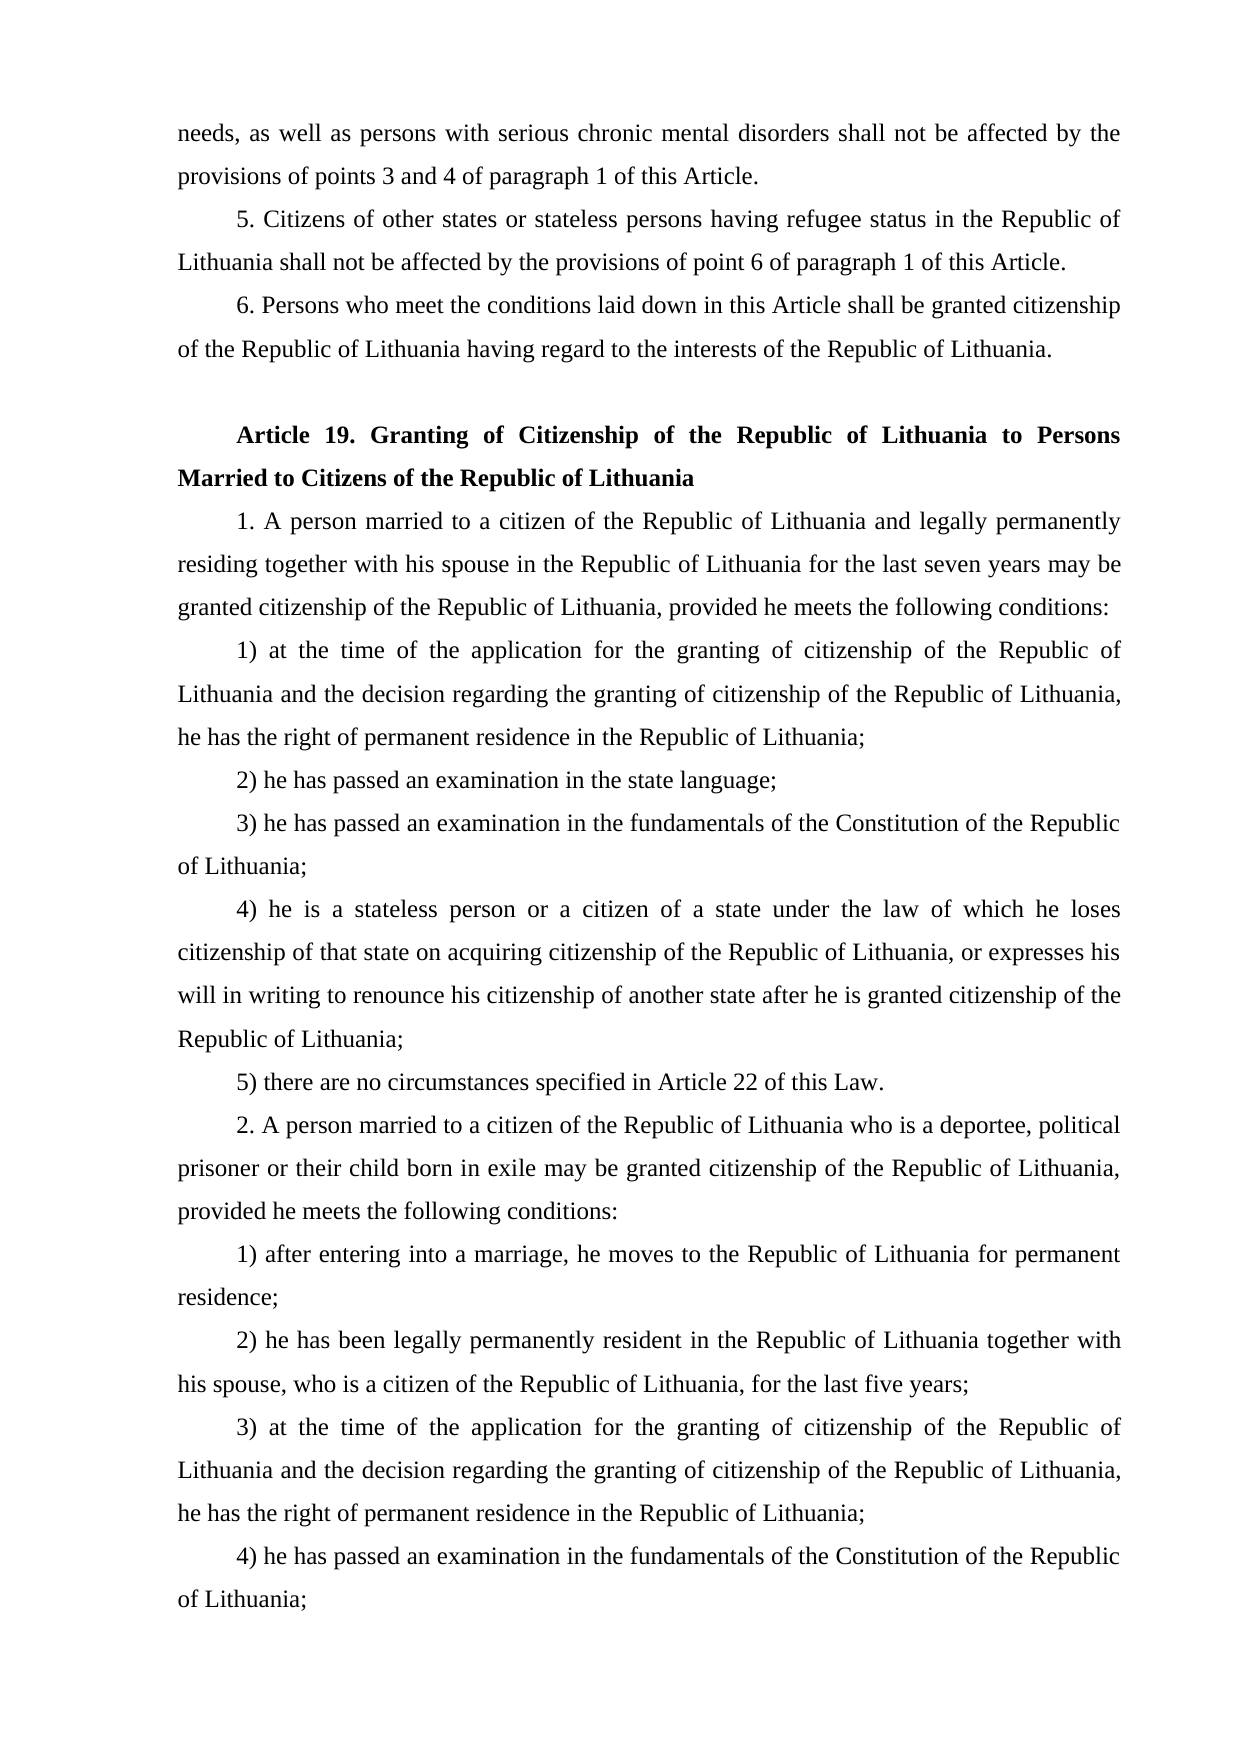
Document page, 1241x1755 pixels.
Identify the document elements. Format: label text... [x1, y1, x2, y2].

text 6. Persons who meet the conditions laid down in this Article shall be granted citizenship of the Republic of Lithuania having regard to the interests of the Republic of Lithuania. [177, 291, 1122, 362]
text 5. Citizens of other states or stateless persons having refugee status in the Republic of Lithuania shall not be affected by the provisions of point 6 of paragraph 1 of this Article. [177, 204, 1122, 276]
text 2. A person married to a citizen of the Republic of Lithuania who is a deportee, political prisoner or their child born in exile may be granted citizenship of the Republic of Lithuania, provided he meets the following conditions: [177, 1110, 1122, 1225]
text Article 19. Granting of Citizenship of the Republic of Lithuania to Persons Married to Citizens of the Republic of Lithuania [177, 420, 1122, 492]
text 1. A person married to a citizen of the Republic of Lithuania and legally permanently residing together with his spouse in the Republic of Lithuania for the last seven years may be granted citizenship of the Republic of Lithuania, provided he meets the following conditions: [177, 506, 1122, 621]
text 2) he has passed an examination in the state language; [177, 765, 1122, 794]
text 1) after entering into a marriage, he moves to the Republic of Lithuania for permanent residence; [177, 1239, 1122, 1311]
text 3) he has passed an examination in the fundamentals of the Constitution of the Republic of Lithuania; [177, 808, 1122, 880]
text 3) at the time of the application for the granting of citizenship of the Republic of Lithuania and the decision regarding the granting of citizenship of the Republic of Lithuania, he has the right of permanent residence in the Republic of Lithuania; [177, 1412, 1122, 1527]
text 2) he has been legally permanently resident in the Republic of Lithuania together with his spouse, who is a citizen of the Republic of Lithuania, for the last five years; [177, 1326, 1122, 1397]
text 4) he is a stateless person or a citizen of a state under the law of which he loses citizenship of that state on acquiring citizenship of the Republic of Lithuania, or expresses his will in writing to renounce his citizenship of another state after he is granted citizenship of the Republic of Lithuania; [177, 894, 1122, 1052]
text 5) there are no circumstances specified in Article 22 of this Law. [177, 1067, 1122, 1096]
text 4) he has passed an examination in the fundamentals of the Constitution of the Republic of Lithuania; [177, 1541, 1122, 1613]
text 1) at the time of the application for the granting of citizenship of the Republic of Lithuania and the decision regarding the granting of citizenship of the Republic of Lithuania, he has the right of permanent residence in the Republic of Lithuania; [177, 636, 1122, 751]
text needs, as well as persons with serious chronic mental disorders shall not be affected by the provisions of points 3 and 4 of paragraph 1 of this Article. [177, 118, 1122, 190]
